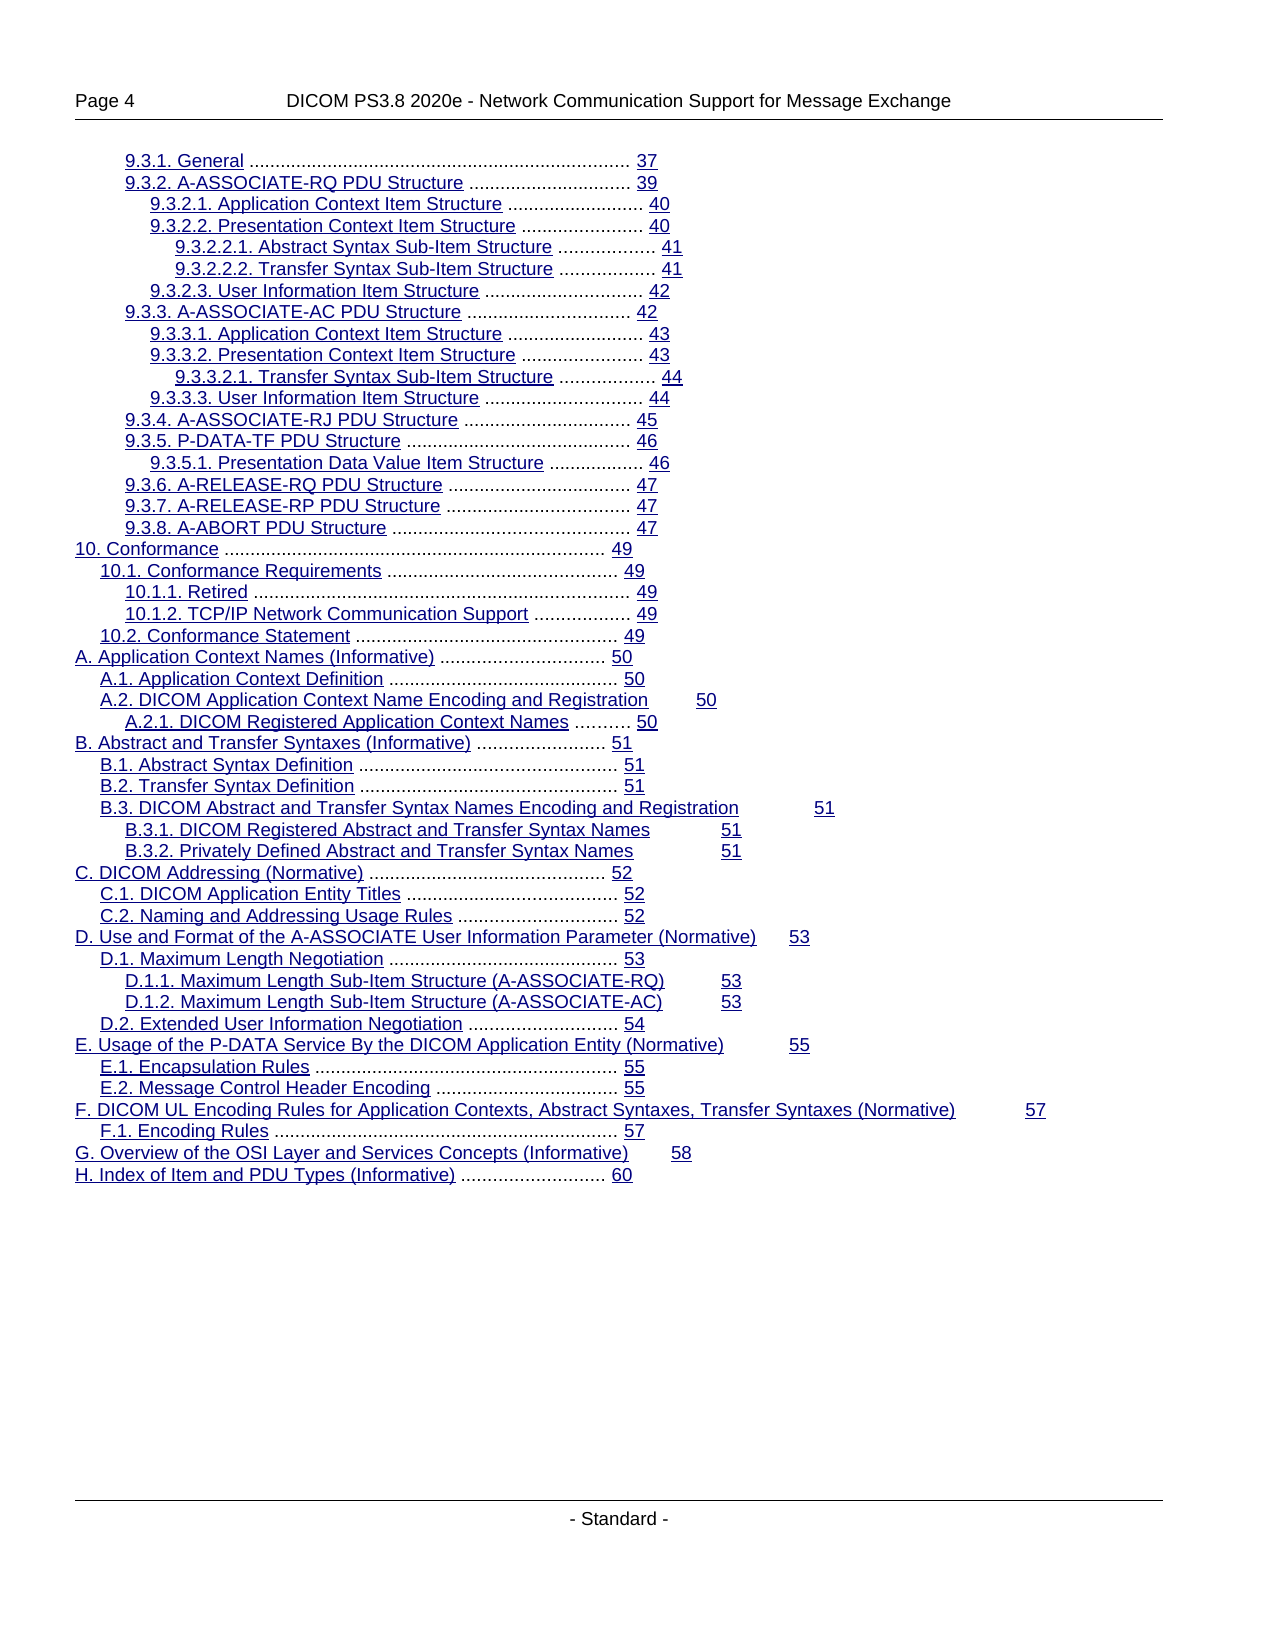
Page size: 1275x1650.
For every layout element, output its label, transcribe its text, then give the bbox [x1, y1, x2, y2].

text D.1.2. Maximum Length Sub-Item Structure (A-ASSOCIATE-AC) 0 [125, 991, 1137, 1012]
text C.1. DICOM Application Entity Titles 0 [100, 883, 1137, 905]
text B. Abstract and Transfer Syntaxes (Informative) 0 [75, 732, 1137, 754]
text 9.3.5.1. Presentation Data Value Item Structure 0 [150, 452, 1137, 473]
text A.2. DICOM Application Context Name Encoding and Registration 0 [100, 689, 1137, 711]
text 9.3.3.1. Application Context Item Structure 0 [150, 322, 1137, 344]
text C. DICOM Addressing (Normative) 0 [75, 862, 1137, 883]
text 10.1.1. Retired 0 [125, 581, 1137, 603]
text 9.3.2.3. User Information Item Structure 0 [150, 279, 1137, 301]
text 10.1.2. TCP/IP Network Communication Support 0 [125, 603, 1137, 624]
text F. DICOM UL Encoding Rules for Application Contexts, Abstract Syntaxes, Transfer Syntaxes (Normative) 0 [75, 1099, 1137, 1120]
text H. Index of Item and PDU Types (Informative) 0 [75, 1163, 1137, 1185]
text B.3.2. Privately Defined Abstract and Transfer Syntax Names 0 [125, 840, 1137, 862]
text 10.2. Conformance Statement 0 [100, 624, 1137, 646]
text D.1.1. Maximum Length Sub-Item Structure (A-ASSOCIATE-RQ) 0 [125, 969, 1137, 991]
text C.2. Naming and Addressing Usage Rules 0 [100, 905, 1137, 926]
text A.2.1. DICOM Registered Application Context Names 0 [125, 711, 1137, 732]
text D.2. Extended User Information Negotiation 0 [100, 1012, 1137, 1034]
text 10. Conformance 0 [75, 538, 1137, 560]
text 9.3.4. A-ASSOCIATE-RJ PDU Structure 0 [125, 409, 1137, 430]
text 9.3.1. General 0 [125, 150, 1137, 172]
text E.1. Encapsulation Rules 0 [100, 1056, 1137, 1077]
text 9.3.5. P-DATA-TF PDU Structure 0 [125, 430, 1137, 452]
text 9.3.6. A-RELEASE-RQ PDU Structure 0 [125, 473, 1137, 495]
text 9.3.2.2.2. Transfer Syntax Sub-Item Structure 0 [175, 258, 1137, 279]
text B.2. Transfer Syntax Definition 0 [100, 775, 1137, 797]
text E. Usage of the P-DATA Service By the DICOM Application Entity (Normative) 0 [75, 1034, 1137, 1056]
text 9.3.3.2.1. Transfer Syntax Sub-Item Structure 0 [175, 366, 1137, 387]
text 9.3.3.2. Presentation Context Item Structure 0 [150, 344, 1137, 366]
text G. Overview of the OSI Layer and Services Concepts (Informative) 0 [75, 1142, 1137, 1163]
text A.1. Application Context Definition 0 [100, 667, 1137, 689]
text 9.3.3.3. User Information Item Structure 0 [150, 387, 1137, 409]
text D. Use and Format of the A-ASSOCIATE User Information Parameter (Normative) 0 [75, 926, 1137, 948]
text A. Application Context Names (Informative) 0 [75, 646, 1137, 667]
text D.1. Maximum Length Negotiation 0 [100, 948, 1137, 969]
text 9.3.3. A-ASSOCIATE-AC PDU Structure 0 [125, 301, 1137, 322]
text 9.3.7. A-RELEASE-RP PDU Structure 0 [125, 495, 1137, 517]
text B.3.1. DICOM Registered Abstract and Transfer Syntax Names 0 [125, 818, 1137, 840]
text F.1. Encoding Rules 0 [100, 1120, 1137, 1142]
text 9.3.2.2.1. Abstract Syntax Sub-Item Structure 0 [175, 236, 1137, 258]
text B.1. Abstract Syntax Definition 0 [100, 754, 1137, 775]
text B.3. DICOM Abstract and Transfer Syntax Names Encoding and Registration 0 [100, 797, 1137, 818]
text 9.3.2.1. Application Context Item Structure 0 [150, 193, 1137, 215]
text E.2. Message Control Header Encoding 0 [100, 1077, 1137, 1099]
text 9.3.8. A-ABORT PDU Structure 0 [125, 517, 1137, 538]
text 10.1. Conformance Requirements 0 [100, 560, 1137, 581]
text 9.3.2.2. Presentation Context Item Structure 0 [150, 215, 1137, 236]
text 9.3.2. A-ASSOCIATE-RQ PDU Structure 0 [125, 172, 1137, 193]
